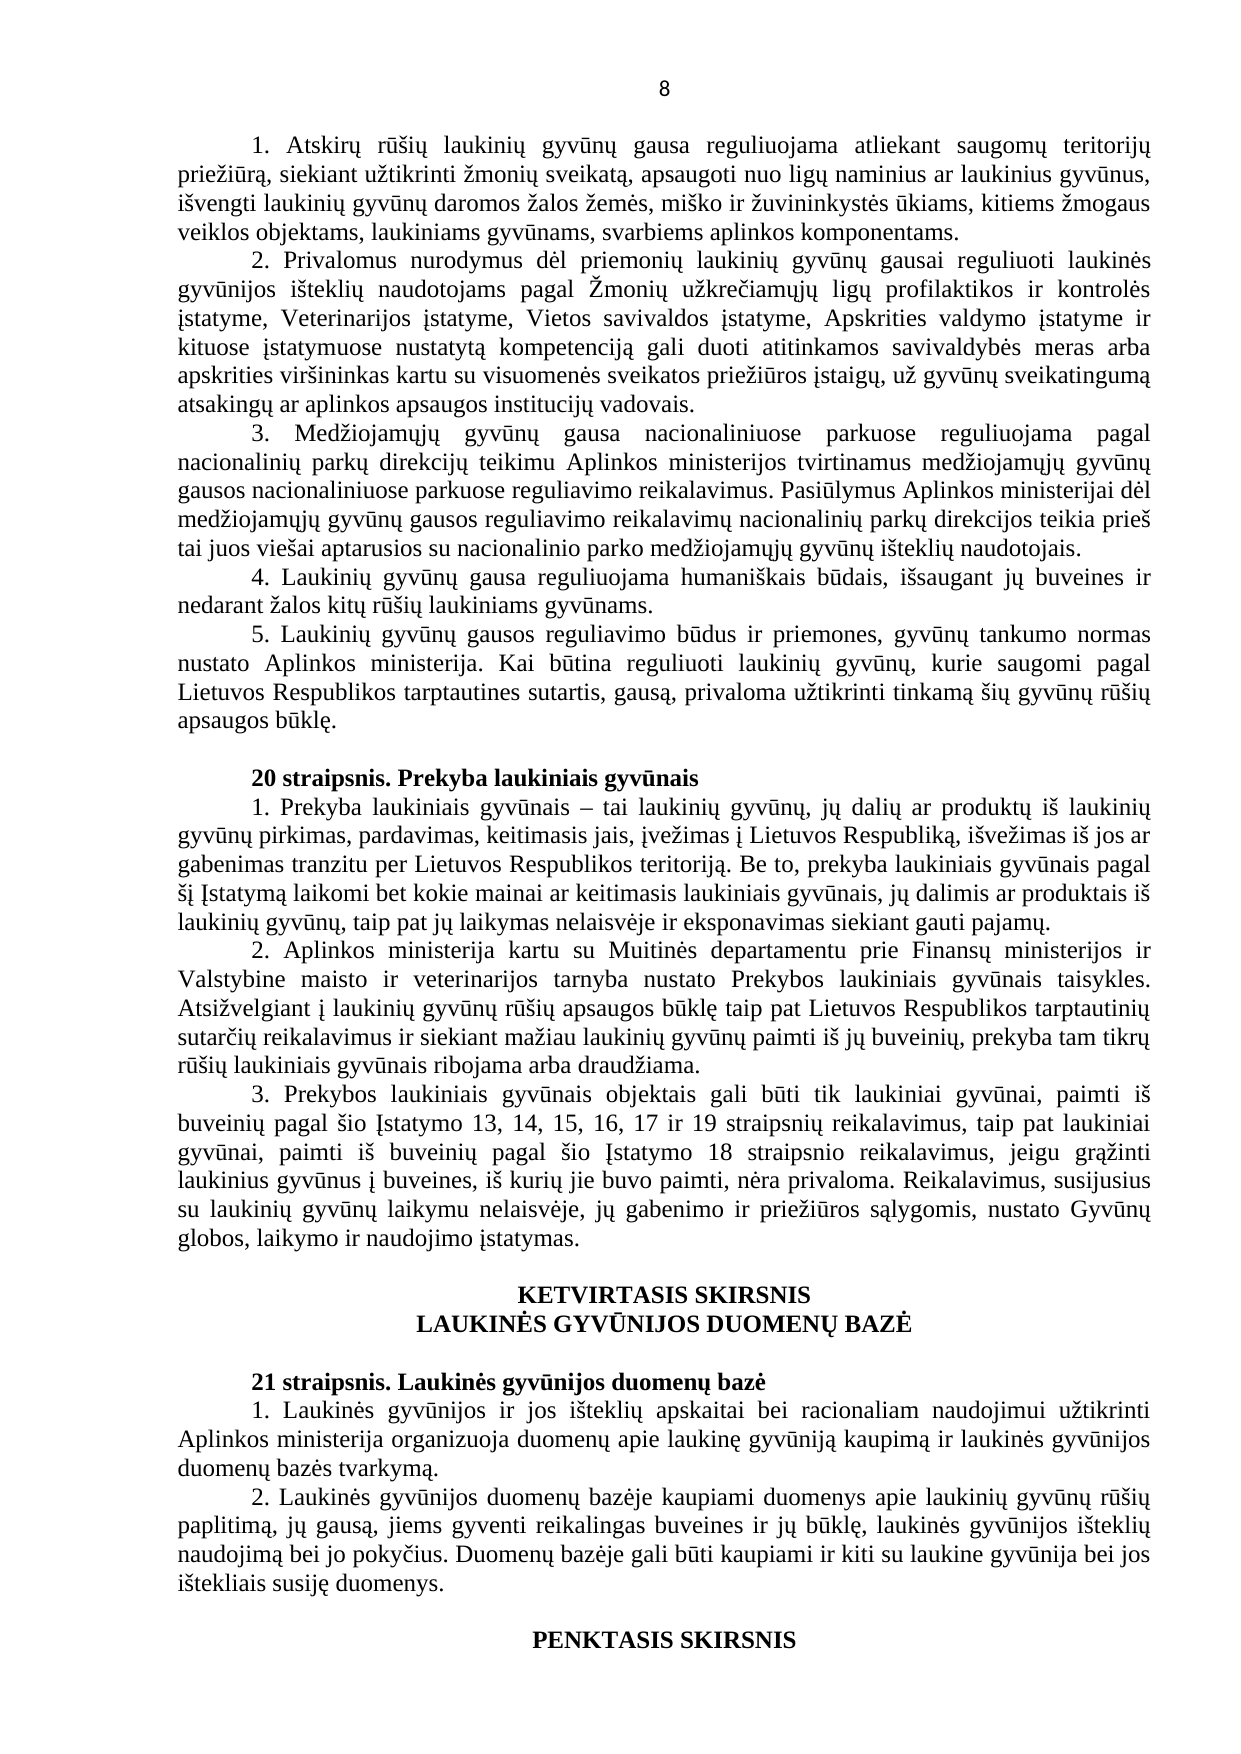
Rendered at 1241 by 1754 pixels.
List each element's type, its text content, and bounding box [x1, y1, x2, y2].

text 3. Prekybos laukiniais gyvūnais objektais gali būti tik laukiniai gyvūnai, paimti iš buveinių pagal šio Įstatymo 13, 14, 15, 16, 17 ir 19 straipsnių reikalavimus, taip pat laukiniai gyvūnai, paimti iš buveinių pagal šio Įstatymo 18 straipsnio reikalavimus, jeigu grąžinti laukinius gyvūnus į buveines, iš kurių jie buvo paimti, nėra privaloma. Reikalavimus, susijusius su laukinių gyvūnų laikymu nelaisvėje, jų gabenimo ir priežiūros sąlygomis, nustato Gyvūnų globos, laikymo ir naudojimo įstatymas. [177, 1079, 1152, 1252]
text 2. Laukinės gyvūnijos duomenų bazėje kaupiami duomenys apie laukinių gyvūnų rūšių paplitimą, jų gausą, jiems gyventi reikalingas buveines ir jų būklę, laukinės gyvūnijos išteklių naudojimą bei jo pokyčius. Duomenų bazėje gali būti kaupiami ir kiti su laukine gyvūnija bei jos ištekliais susiję duomenys. [177, 1482, 1152, 1597]
text 20 straipsnis. Prekyba laukiniais gyvūnais [177, 763, 1152, 792]
text 21 straipsnis. Laukinės gyvūnijos duomenų bazė [177, 1367, 1152, 1396]
text 1. Atskirų rūšių laukinių gyvūnų gausa reguliuojama atliekant saugomų teritorijų priežiūrą, siekiant užtikrinti žmonių sveikatą, apsaugoti nuo ligų naminius ar laukinius gyvūnus, išvengti laukinių gyvūnų daromos žalos žemės, miško ir žuvininkystės ūkiams, kitiems žmogaus veiklos objektams, laukiniams gyvūnams, svarbiems aplinkos komponentams. [177, 131, 1152, 246]
text 1. Prekyba laukiniais gyvūnais – tai laukinių gyvūnų, jų dalių ar produktų iš laukinių gyvūnų pirkimas, pardavimas, keitimasis jais, įvežimas į Lietuvos Respubliką, išvežimas iš jos ar gabenimas tranzitu per Lietuvos Respublikos teritoriją. Be to, prekyba laukiniais gyvūnais pagal šį Įstatymą laikomi bet kokie mainai ar keitimasis laukiniais gyvūnais, jų dalimis ar produktais iš laukinių gyvūnų, taip pat jų laikymas nelaisvėje ir eksponavimas siekiant gauti pajamų. [177, 792, 1152, 936]
text 5. Laukinių gyvūnų gausos reguliavimo būdus ir priemones, gyvūnų tankumo normas nustato Aplinkos ministerija. Kai būtina reguliuoti laukinių gyvūnų, kurie saugomi pagal Lietuvos Respublikos tarptautines sutartis, gausą, privaloma užtikrinti tinkamą šių gyvūnų rūšių apsaugos būklę. [177, 619, 1152, 734]
text PENKTASIS SKIRSNIS [177, 1626, 1152, 1654]
text 2. Privalomus nurodymus dėl priemonių laukinių gyvūnų gausai reguliuoti laukinės gyvūnijos išteklių naudotojams pagal Žmonių užkrečiamųjų ligų profilaktikos ir kontrolės įstatyme, Veterinarijos įstatyme, Vietos savivaldos įstatyme, Apskrities valdymo įstatyme ir kituose įstatymuose nustatytą kompetenciją gali duoti atitinkamos savivaldybės meras arba apskrities viršininkas kartu su visuomenės sveikatos priežiūros įstaigų, už gyvūnų sveikatingumą atsakingų ar aplinkos apsaugos institucijų vadovais. [177, 246, 1152, 418]
text KETVIRTASIS SKIRSNIS [177, 1281, 1152, 1309]
text 1. Laukinės gyvūnijos ir jos išteklių apskaitai bei racionaliam naudojimui užtikrinti Aplinkos ministerija organizuoja duomenų apie laukinę gyvūniją kaupimą ir laukinės gyvūnijos duomenų bazės tvarkymą. [177, 1396, 1152, 1482]
text LAUKINĖS GYVŪNIJOS DUOMENŲ BAZĖ [177, 1309, 1152, 1338]
text 3. Medžiojamųjų gyvūnų gausa nacionaliniuose parkuose reguliuojama pagal nacionalinių parkų direkcijų teikimu Aplinkos ministerijos tvirtinamus medžiojamųjų gyvūnų gausos nacionaliniuose parkuose reguliavimo reikalavimus. Pasiūlymus Aplinkos ministerijai dėl medžiojamųjų gyvūnų gausos reguliavimo reikalavimų nacionalinių parkų direkcijos teikia prieš tai juos viešai aptarusios su nacionalinio parko medžiojamųjų gyvūnų išteklių naudotojais. [177, 418, 1152, 562]
text 2. Aplinkos ministerija kartu su Muitinės departamentu prie Finansų ministerijos ir Valstybine maisto ir veterinarijos tarnyba nustato Prekybos laukiniais gyvūnais taisykles. Atsižvelgiant į laukinių gyvūnų rūšių apsaugos būklę taip pat Lietuvos Respublikos tarptautinių sutarčių reikalavimus ir siekiant mažiau laukinių gyvūnų paimti iš jų buveinių, prekyba tam tikrų rūšių laukiniais gyvūnais ribojama arba draudžiama. [177, 936, 1152, 1079]
text 4. Laukinių gyvūnų gausa reguliuojama humaniškais būdais, išsaugant jų buveines ir nedarant žalos kitų rūšių laukiniams gyvūnams. [177, 562, 1152, 619]
